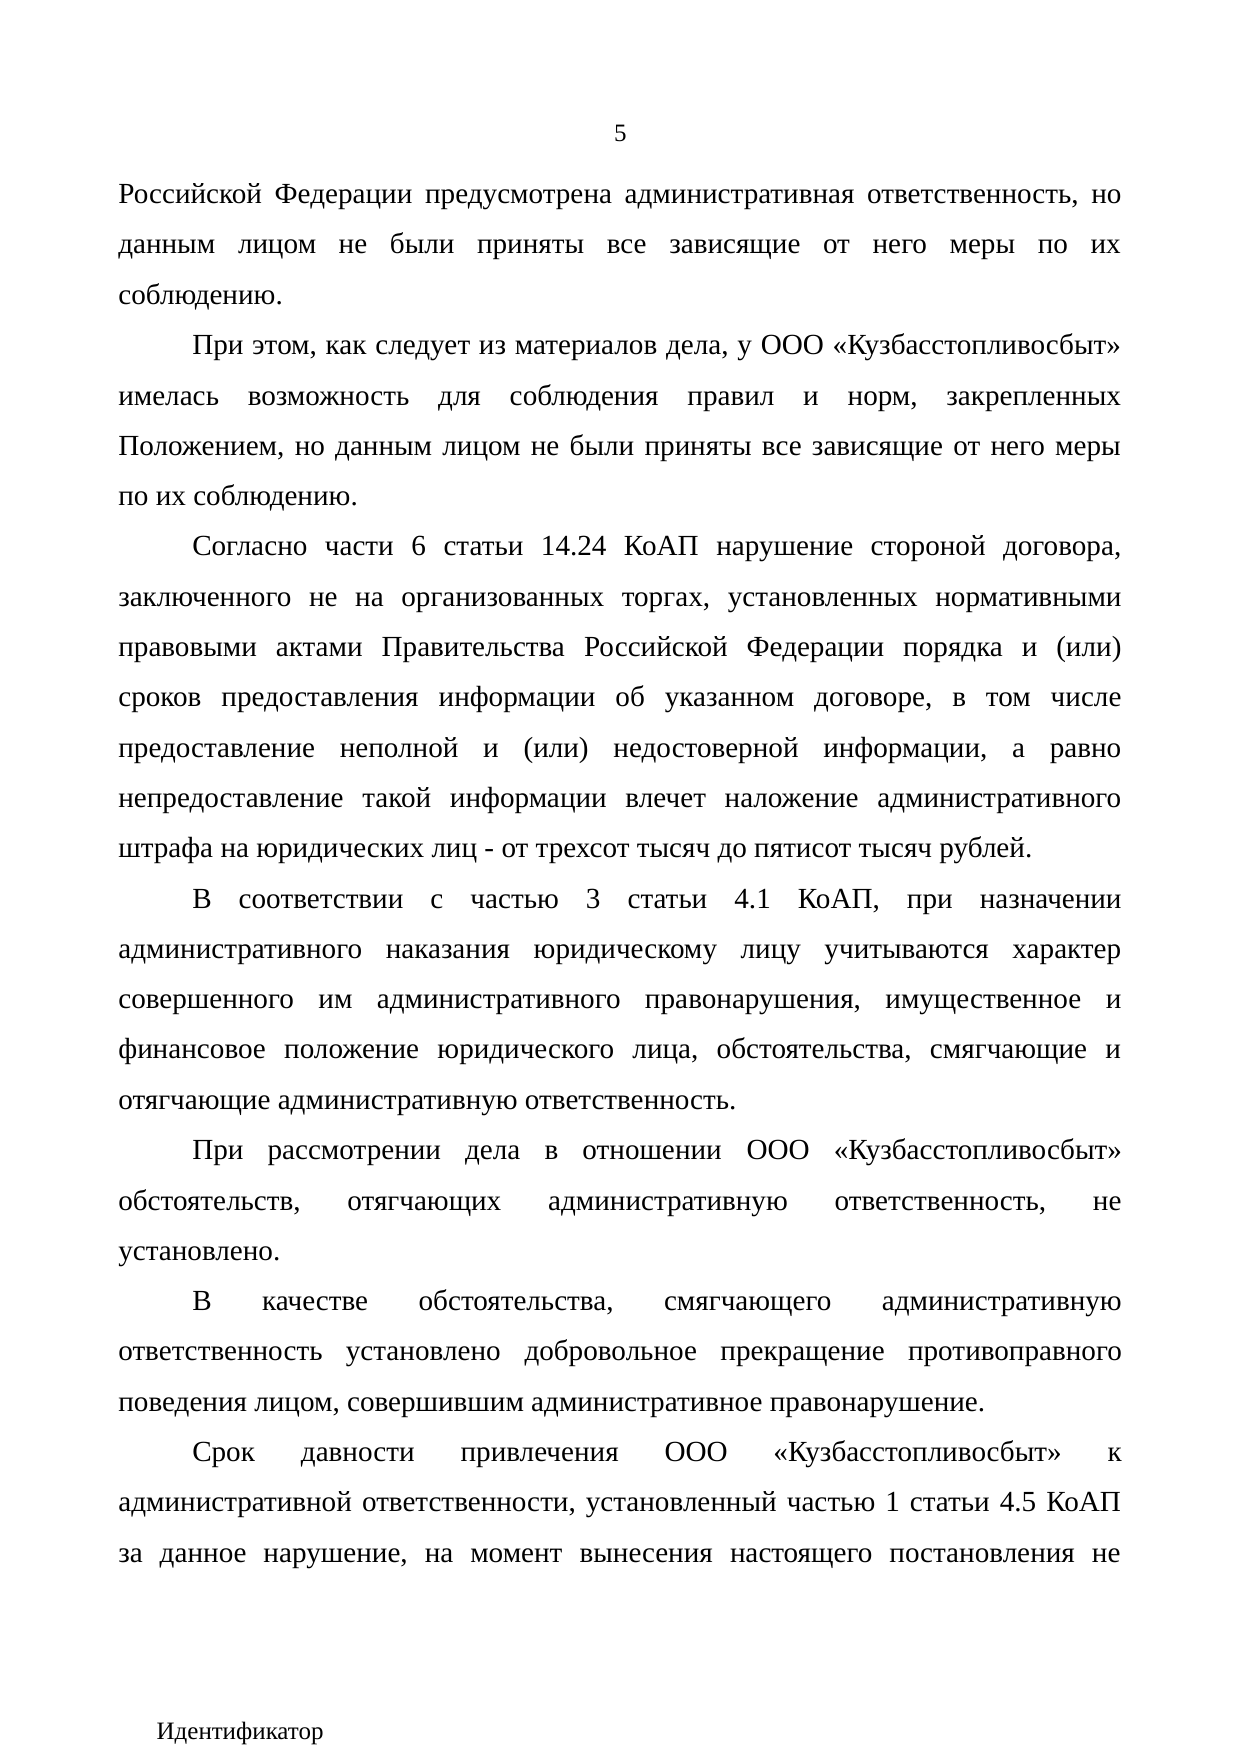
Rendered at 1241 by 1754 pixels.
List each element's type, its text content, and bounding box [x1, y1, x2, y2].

text Согласно части 6 статьи 14.24 КоАП нарушение стороной договора, заключенного не на организованных торгах, установленных нормативными правовыми актами Правительства Российской Федерации порядка и (или) сроков предоставления информации об указанном договоре, в том числе предоставление неполной и (или) недостоверной информации, а равно непредоставление такой информации влечет наложение административного штрафа на юридических лиц - от трехсот тысяч до пятисот тысяч рублей. [118, 528, 1122, 864]
text Срок давности привлечения ООО «Кузбасстопливосбыт» к административной ответственности, установленный частью 1 статьи 4.5 КоАП за данное нарушение, на момент вынесения настоящего постановления не [118, 1434, 1122, 1568]
text В соответствии с частью 3 статьи 4.1 КоАП, при назначении административного наказания юридическому лицу учитываются характер совершенного им административного правонарушения, имущественное и финансовое положение юридического лица, обстоятельства, смягчающие и отягчающие административную ответственность. [118, 881, 1122, 1116]
text При рассмотрении дела в отношении ООО «Кузбасстопливосбыт» обстоятельств, отягчающих административную ответственность, не установлено. [118, 1132, 1122, 1266]
text При этом, как следует из материалов дела, у ООО «Кузбасстопливосбыт» имелась возможность для соблюдения правил и норм, закрепленных Положением, но данным лицом не были приняты все зависящие от него меры по их соблюдению. [118, 327, 1122, 512]
text Российской Федерации предусмотрена административная ответственность, но данным лицом не были приняты все зависящие от него меры по их соблюдению. [118, 176, 1122, 311]
text В качестве обстоятельства, смягчающего административную ответственность установлено добровольное прекращение противоправного поведения лицом, совершившим административное правонарушение. [118, 1283, 1122, 1417]
